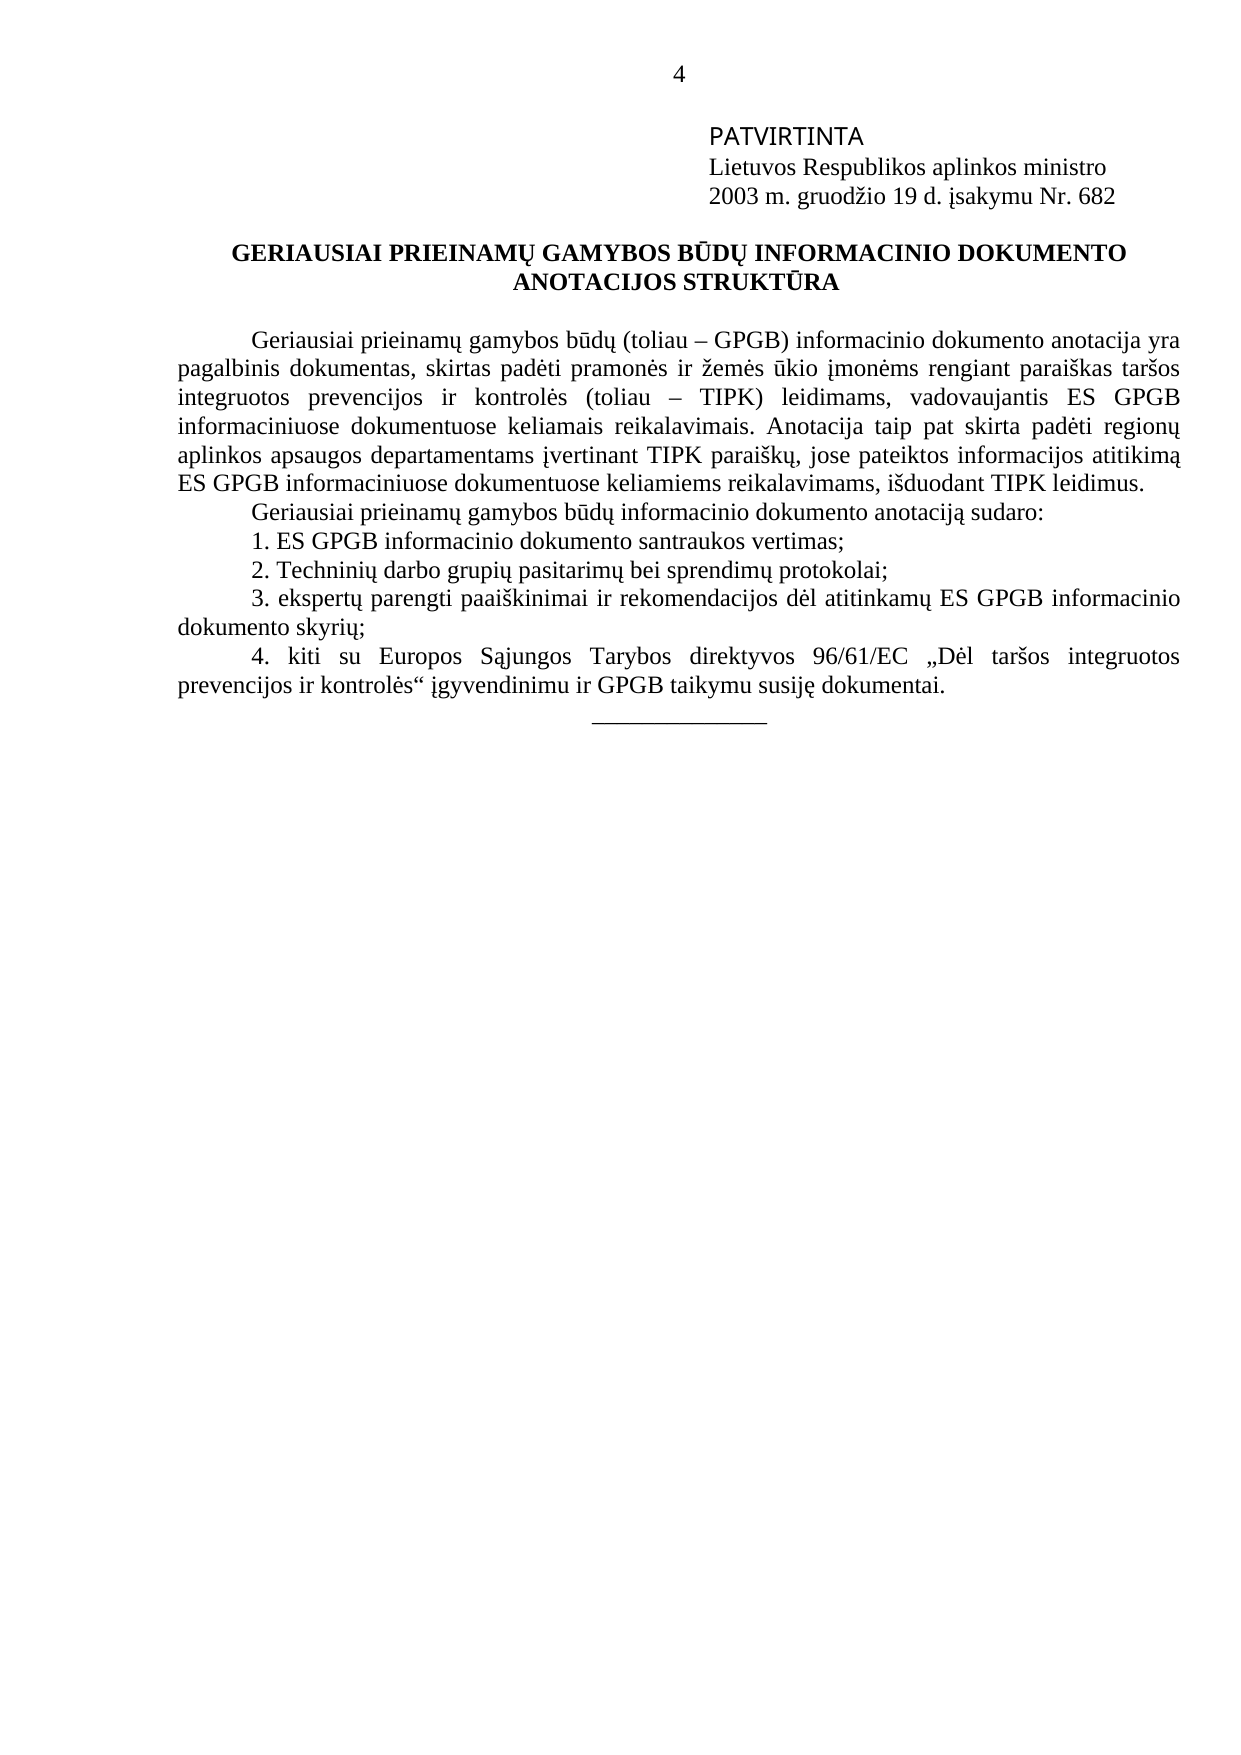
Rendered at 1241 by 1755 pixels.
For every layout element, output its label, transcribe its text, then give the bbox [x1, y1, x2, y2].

text 4. kiti su Europos Sąjungos Tarybos direktyvos 96/61/EC „Dėl taršos integruotos prevencijos ir kontrolės“ įgyvendinimu ir GPGB taikymu susiję dokumentai. [177, 641, 1181, 698]
text Lietuvos Respublikos aplinkos ministro [177, 152, 1181, 181]
text 2. Techninių darbo grupių pasitarimų bei sprendimų protokolai; [177, 555, 1181, 583]
text Geriausiai prieinamų gamybos būdų (toliau – GPGB) informacinio dokumento anotacija yra pagalbinis dokumentas, skirtas padėti pramonės ir žemės ūkio įmonėms rengiant paraiškas taršos integruotos prevencijos ir kontrolės (toliau – TIPK) leidimams, vadovaujantis ES GPGB informaciniuose dokumentuose keliamais reikalavimais. Anotacija taip pat skirta padėti regionų aplinkos apsaugos departamentams įvertinant TIPK paraiškų, jose pateiktos informacijos atitikimą ES GPGB informaciniuose dokumentuose keliamiems reikalavimams, išduodant TIPK leidimus. [177, 325, 1181, 497]
text 2003 m. gruodžio 19 d. įsakymu Nr. 682 [177, 181, 1181, 210]
text Geriausiai prieinamų gamybos būdų informacinio dokumento anotacijos struktūra [177, 238, 1181, 296]
text ______________ [177, 698, 1181, 727]
text 1. ES GPGB informacinio dokumento santraukos vertimas; [177, 526, 1181, 555]
text Geriausiai prieinamų gamybos būdų informacinio dokumento anotaciją sudaro: [177, 497, 1181, 526]
text PATVIRTINTA [177, 118, 1181, 152]
text 3. ekspertų parengti paaiškinimai ir rekomendacijos dėl atitinkamų ES GPGB informacinio dokumento skyrių; [177, 583, 1181, 641]
